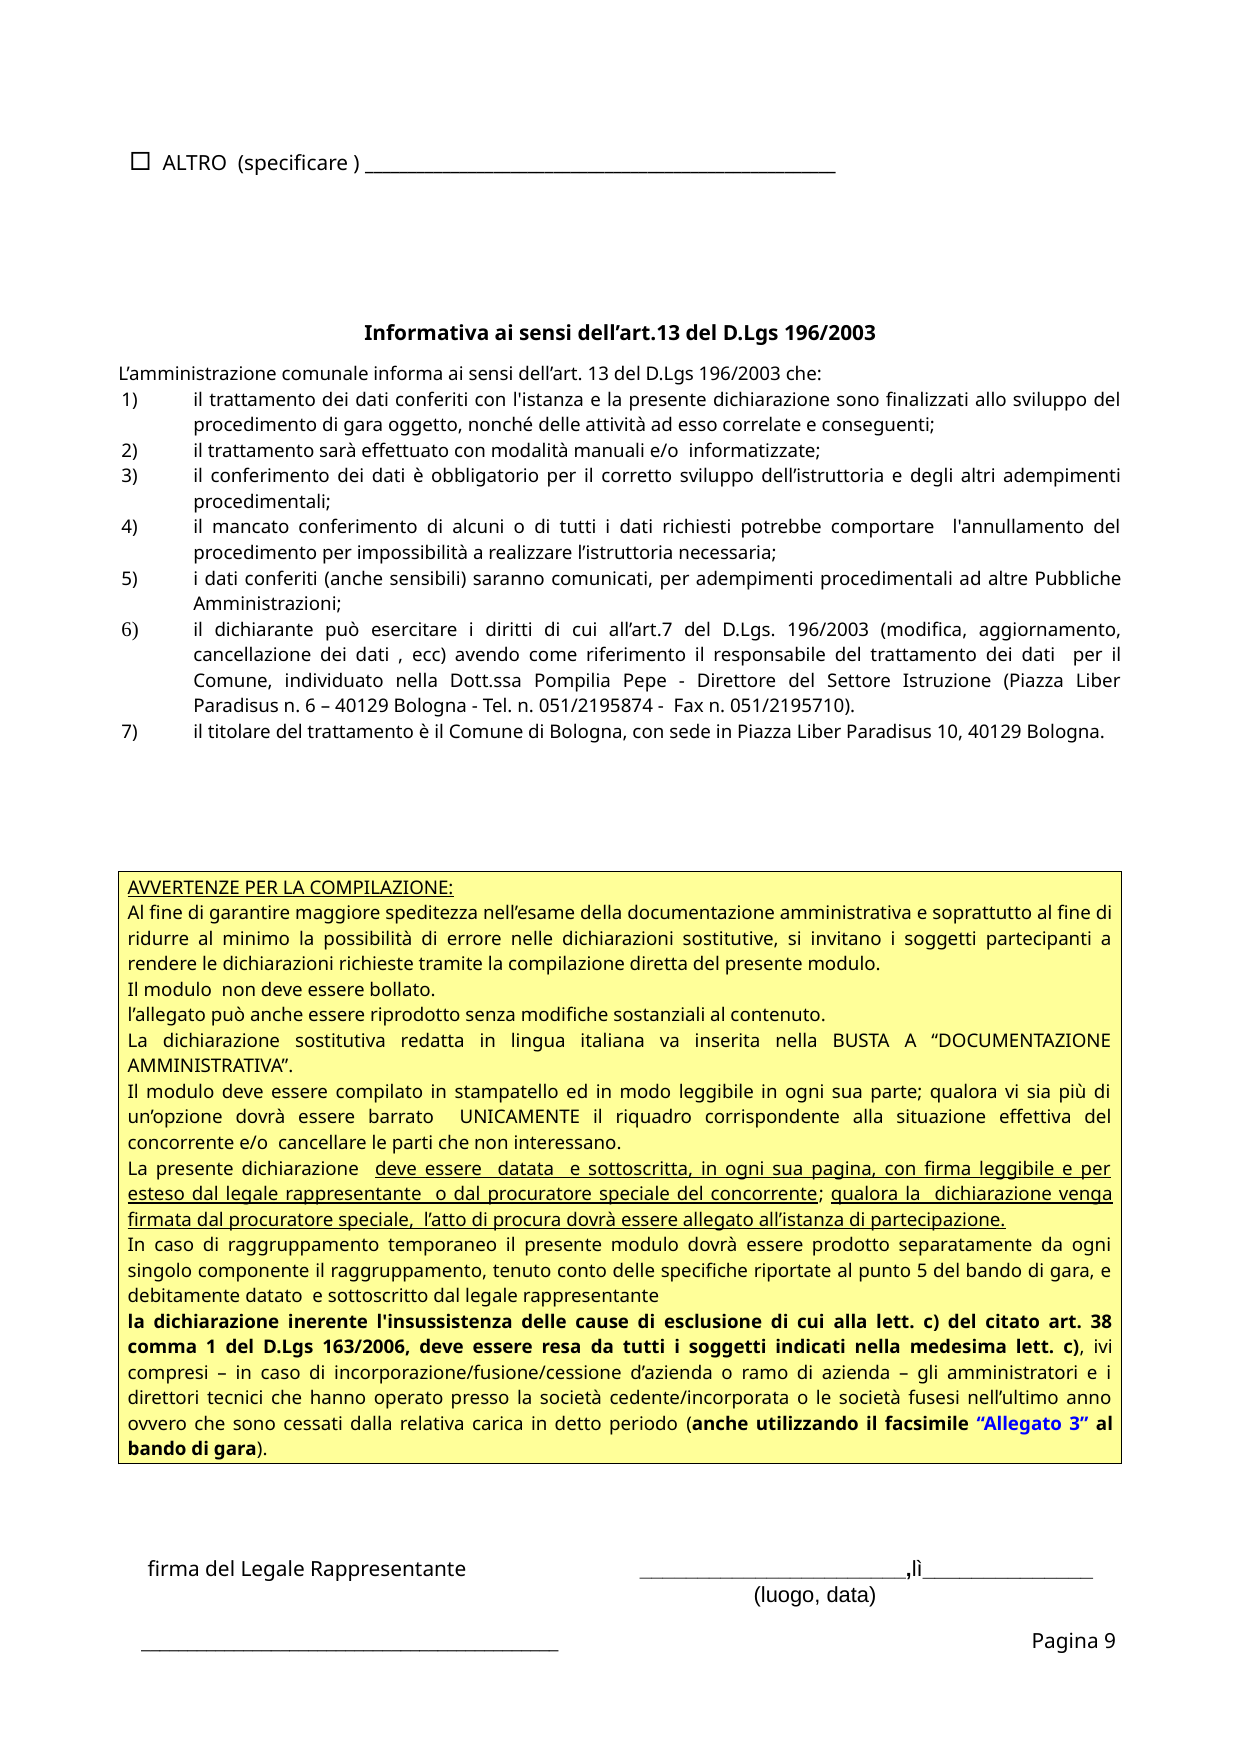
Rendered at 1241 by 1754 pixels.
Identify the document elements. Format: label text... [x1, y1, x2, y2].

text AVVERTENZE PER LA COMPILAZIONE: [119, 872, 1121, 897]
text In caso di raggruppamento temporaneo il presente modulo dovrà essere prodotto separatamente da ogni singolo componente il raggruppamento, tenuto conto delle specifiche riportate al punto 5 del bando di gara, e debitamente datato e sottoscritto dal legale rappresentante [119, 1228, 1121, 1305]
text Il modulo non deve essere bollato. [119, 973, 1121, 999]
list i dati conferiti (anche sensibili) saranno comunicati, per adempimenti procedimentali ad altre Pubbliche Amministrazioni; [121, 565, 1122, 616]
text L’amministrazione comunale informa ai sensi dell’art. 13 del D.Lgs 196/2003 che: [118, 361, 1122, 386]
list il conferimento dei dati è obbligatorio per il corretto sviluppo dell’istruttoria e degli altri adempimenti procedimentali; [121, 463, 1122, 514]
list il trattamento sarà effettuato con modalità manuali e/o informatizzate; [121, 437, 1122, 463]
text la dichiarazione inerente l'insussistenza delle cause di esclusione di cui alla lett. c) del citato art. 38 comma 1 del D.Lgs 163/2006, deve essere resa da tutti i soggetti indicati nella medesima lett. c), ivi compresi – in caso di incorporazione/fusione/cessione d’azienda o ramo di azienda – gli amministratori e i direttori tecnici che hanno operato presso la società cedente/incorporata o le società fusesi nell’ultimo anno ovvero che sono cessati dalla relativa carica in detto periodo (anche utilizzando il facsimile “Allegato 3” al bando di gara). [119, 1305, 1121, 1463]
list il titolare del trattamento è il Comune di Bologna, con sede in Piazza Liber Paradisus 10, 40129 Bologna. [121, 718, 1122, 743]
list il dichiarante può esercitare i diritti di cui all’art.7 del D.Lgs. 196/2003 (modifica, aggiornamento, cancellazione dei dati , ecc) avendo come riferimento il responsabile del trattamento dei dati per il Comune, individuato nella Dott.ssa Pompilia Pepe - Direttore del Settore Istruzione (Piazza Liber Paradisus n. 6 – 40129 Bologna - Tel. n. 051/2195874 - Fax n. 051/2195710). [121, 616, 1122, 718]
text La dichiarazione sostitutiva redatta in lingua italiana va inserita nella BUSTA A “DOCUMENTAZIONE AMMINISTRATIVA”. [119, 1024, 1121, 1075]
text Al fine di garantire maggiore speditezza nell’esame della documentazione amministrativa e soprattutto al fine di ridurre al minimo la possibilità di errore nelle dichiarazioni sostitutive, si invitano i soggetti partecipanti a rendere le dichiarazioni richieste tramite la compilazione diretta del presente modulo. [119, 897, 1121, 973]
text Informativa ai sensi dell’art.13 del D.Lgs 196/2003 [118, 318, 1122, 346]
text l’allegato può anche essere riprodotto senza modifiche sostanziali al contenuto. [119, 999, 1121, 1024]
text Il modulo deve essere compilato in stampatello ed in modo leggibile in ogni sua parte; qualora vi sia più di un’opzione dovrà essere barrato UNICAMENTE il riquadro corrispondente alla situazione effettiva del concorrente e/o cancellare le parti che non interessano. [119, 1075, 1121, 1152]
text La presente dichiarazione deve essere datata e sottoscritta, in ogni sua pagina, con firma leggibile e per esteso dal legale rappresentante o dal procuratore speciale del concorrente; qualora la dichiarazione venga firmata dal procuratore speciale, l’atto di procura dovrà essere allegato all’istanza di partecipazione. [119, 1152, 1121, 1228]
text  altro (specificare ) _______________________________________________________ [129, 148, 1122, 176]
list il trattamento dei dati conferiti con l'istanza e la presente dichiarazione sono finalizzati allo sviluppo del procedimento di gara oggetto, nonché delle attività ad esso correlate e conseguenti; [121, 386, 1122, 437]
list il mancato conferimento di alcuni o di tutti i dati richiesti potrebbe comportare l'annullamento del procedimento per impossibilità a realizzare l’istruttoria necessaria; [121, 514, 1122, 565]
